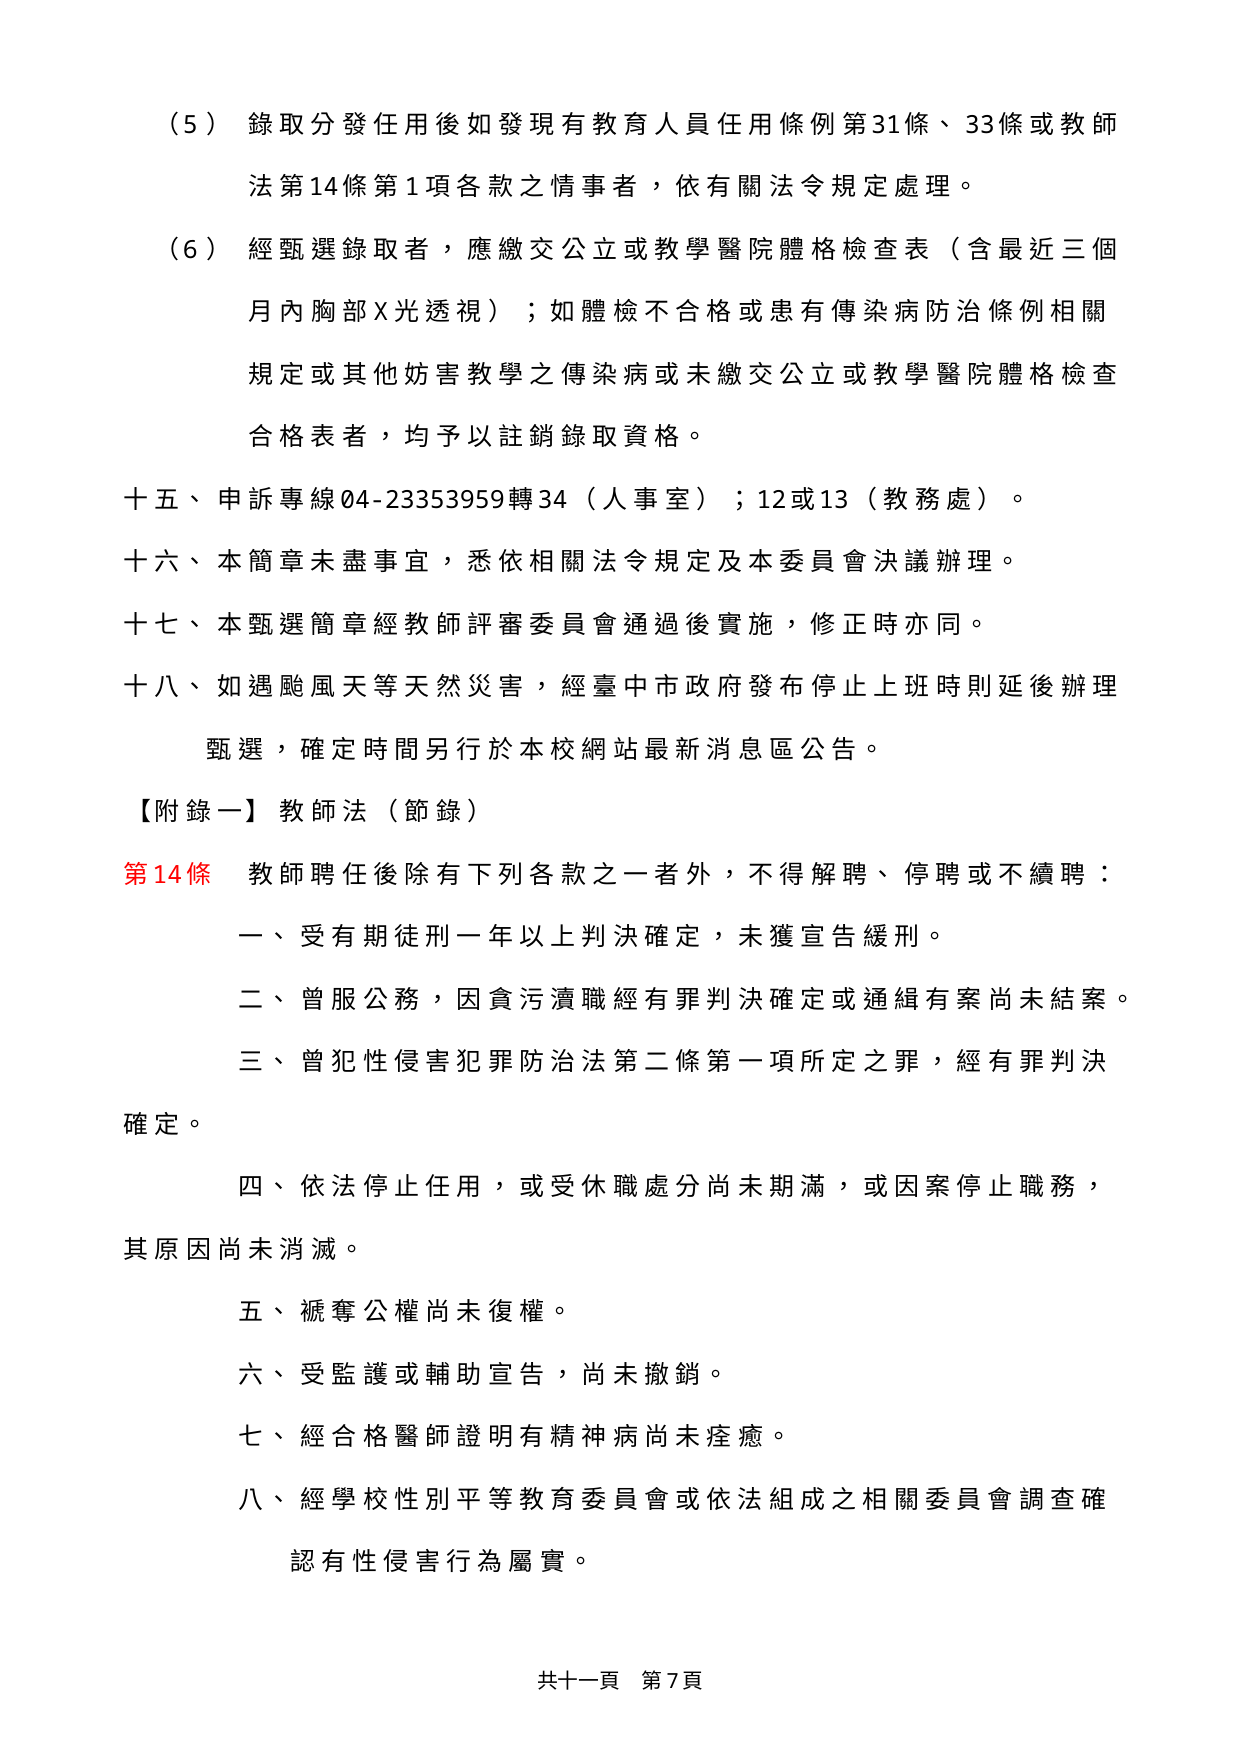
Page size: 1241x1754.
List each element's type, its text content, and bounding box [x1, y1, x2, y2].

text 【附錄一】教師法（節錄） [120, 768, 1120, 831]
text 五、褫奪公權尚未復權。 [120, 1268, 1120, 1331]
text 十五、申訴專線04-23353959轉34（人事室）；12或13（教務處）。 [120, 456, 1120, 518]
text 十八、如遇颱風天等天然災害，經臺中市政府發布停止上班時則延後辦理甄選，確定時間另行於本校網站最新消息區公告。 [120, 643, 1120, 768]
list 經甄選錄取者，應繳交公立或教學醫院體格檢查表（含最近三個月內胸部X光透視）；如體檢不合格或患有傳染病防治條例相關規定或其他妨害教學之傳染病或未繳交公立或教學醫院體格檢查合格表者，均予以註銷錄取資格。 [151, 206, 1120, 456]
text 第14條 教師聘任後除有下列各款之一者外，不得解聘、停聘或不續聘： [120, 831, 1120, 893]
text 七、經合格醫師證明有精神病尚未痊癒。 [120, 1393, 1120, 1456]
text 六、受監護或輔助宣告，尚未撤銷。 [120, 1331, 1120, 1393]
text 八、經學校性別平等教育委員會或依法組成之相關委員會調查確認有性侵害行為屬實。 [232, 1456, 1120, 1581]
text 三、曾犯性侵害犯罪防治法第二條第一項所定之罪，經有罪判決確定。 [120, 1018, 1120, 1143]
text 一、受有期徒刑一年以上判決確定，未獲宣告緩刑。 [120, 893, 1120, 956]
text 二、曾服公務，因貪污瀆職經有罪判決確定或通緝有案尚未結案。 [120, 956, 1120, 1018]
list 錄取分發任用後如發現有教育人員任用條例第31條、33條或教師法第14條第1項各款之情事者，依有關法令規定處理。 [151, 81, 1120, 206]
text 十七、本甄選簡章經教師評審委員會通過後實施，修正時亦同。 [120, 581, 1120, 643]
text 十六、本簡章未盡事宜，悉依相關法令規定及本委員會決議辦理。 [120, 518, 1120, 581]
text 四、依法停止任用，或受休職處分尚未期滿，或因案停止職務，其原因尚未消滅。 [120, 1143, 1120, 1268]
